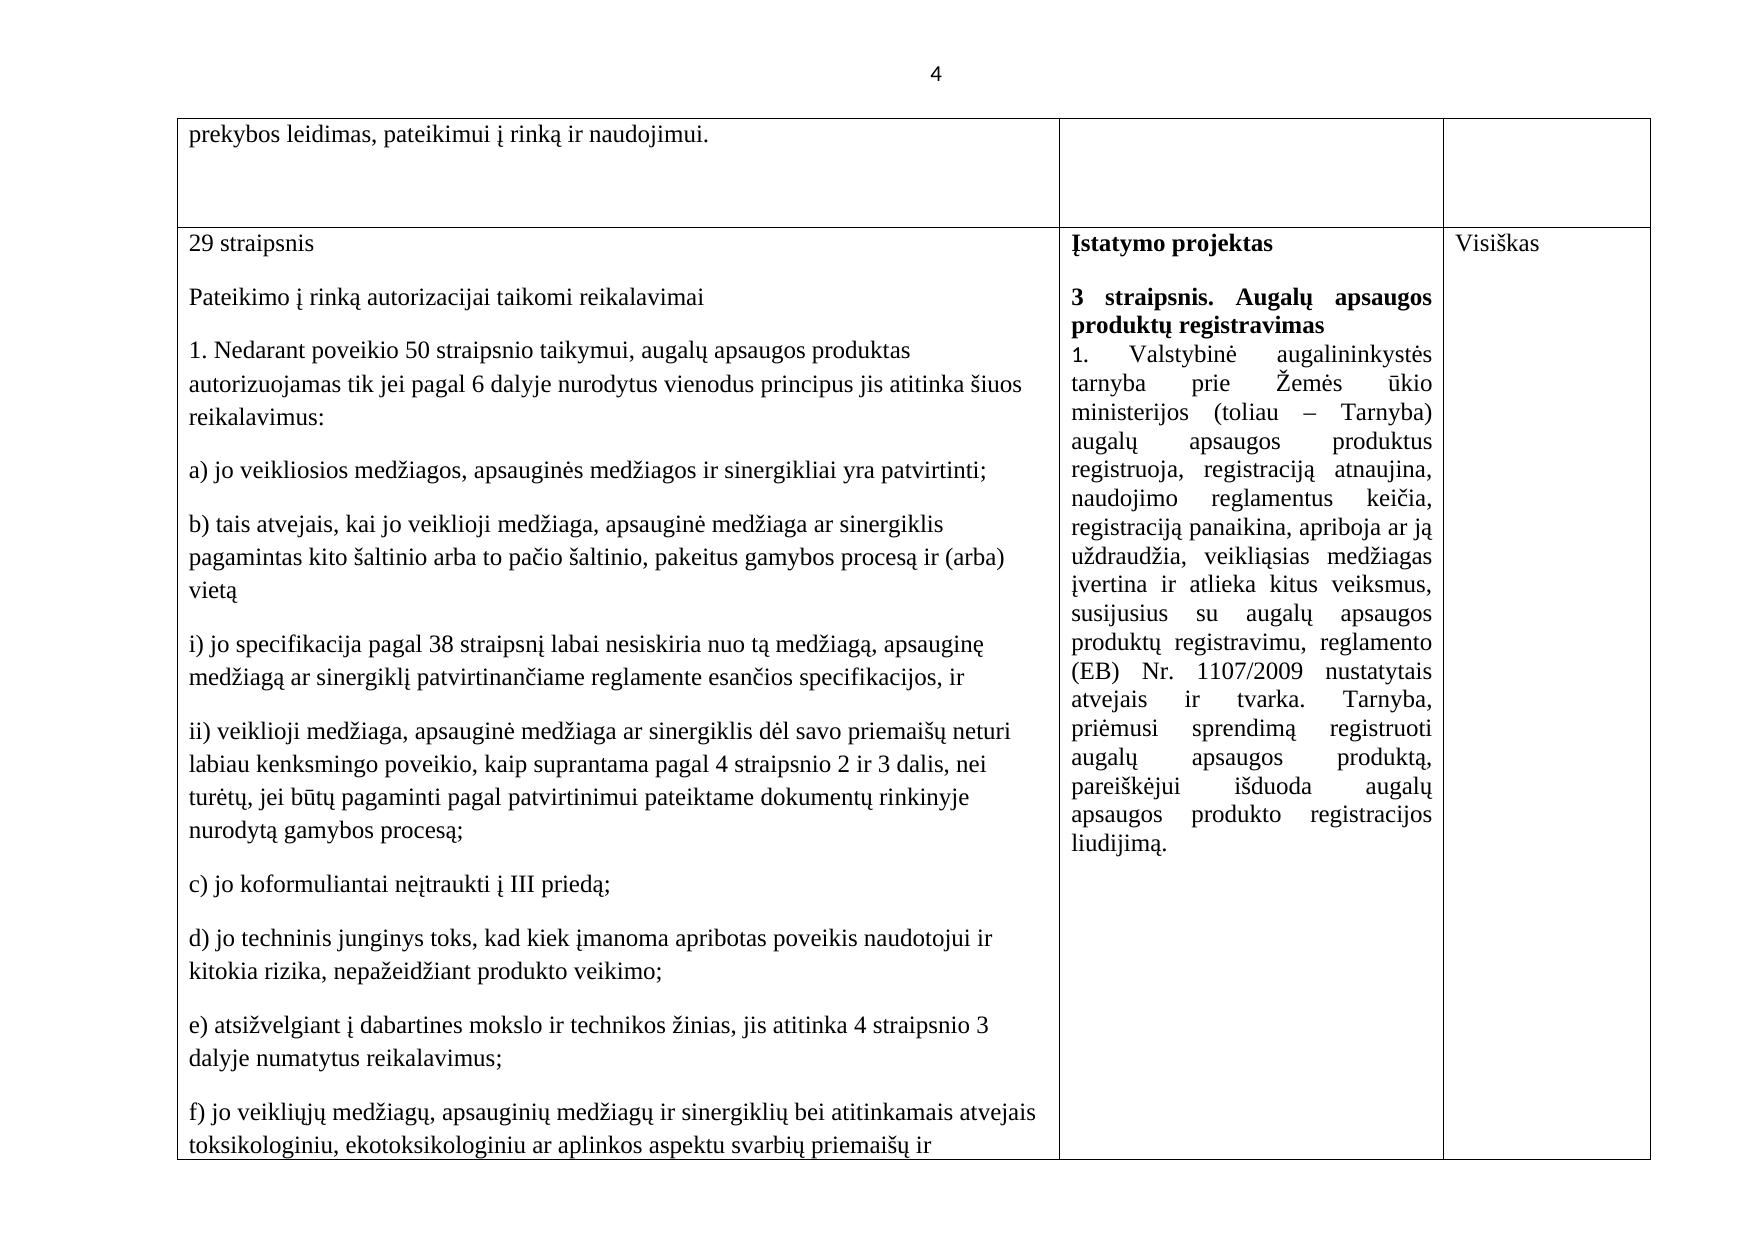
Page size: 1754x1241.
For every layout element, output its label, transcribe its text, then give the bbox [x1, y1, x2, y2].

table_cell 29 straipsnis Pateikimo į rinką autorizacijai taikomi reikalavimai 1. Nedarant poveikio 50 straipsnio taikymui, augalų apsaugos produktas autorizuojamas tik jei pagal 6 dalyje nurodytus vienodus principus jis atitinka šiuos reikalavimus: a) jo veikliosios medžiagos, apsauginės medžiagos ir sinergikliai yra patvirtinti; b) tais atvejais, kai jo veiklioji medžiaga, apsauginė medžiaga ar sinergiklis pagamintas kito šaltinio arba to pačio šaltinio, pakeitus gamybos procesą ir (arba) vietą i) jo specifikacija pagal 38 straipsnį labai nesiskiria nuo tą medžiagą, apsauginę medžiagą ar sinergiklį patvirtinančiame reglamente esančios specifikacijos, ir ii) veiklioji medžiaga, apsauginė medžiaga ar sinergiklis dėl savo priemaišų neturi labiau kenksmingo poveikio, kaip suprantama pagal 4 straipsnio 2 ir 3 dalis, nei turėtų, jei būtų pagaminti pagal patvirtinimui pateiktame dokumentų rinkinyje nurodytą gamybos procesą; c) jo koformuliantai neįtraukti į III priedą; d) jo techninis junginys toks, kad kiek įmanoma apribotas poveikis naudotojui ir kitokia rizika, nepažeidžiant produkto veikimo; e) atsižvelgiant į dabartines mokslo ir technikos žinias, jis atitinka 4 straipsnio 3 dalyje numatytus reikalavimus; f) jo veikliųjų medžiagų, apsauginių medžiagų ir sinergiklių bei atitinkamais atvejais toksikologiniu, ekotoksikologiniu ar aplinkos aspektu svarbių priemaišų ir [178, 228, 1059, 1158]
table_cell [1060, 119, 1443, 227]
table_cell Įstatymo projektas 3 straipsnis. Augalų apsaugos produktų registravimas 1. Valstybinė augalininkystės tarnyba prie Žemės ūkio ministerijos (toliau – Tarnyba) augalų apsaugos produktus registruoja, registraciją atnaujina, naudojimo reglamentus keičia, registraciją panaikina, apriboja ar ją uždraudžia, veikliąsias medžiagas įvertina ir atlieka kitus veiksmus, susijusius su augalų apsaugos produktų registravimu, reglamento (EB) Nr. 1107/2009 nustatytais atvejais ir tvarka. Tarnyba, priėmusi sprendimą registruoti augalų apsaugos produktą, pareiškėjui išduoda augalų apsaugos produkto registracijos liudijimą. [1060, 228, 1443, 1158]
table_cell prekybos leidimas, pateikimui į rinką ir naudojimui. [178, 119, 1059, 227]
table_cell [1444, 119, 1650, 227]
table_cell Visiškas [1444, 228, 1650, 1158]
